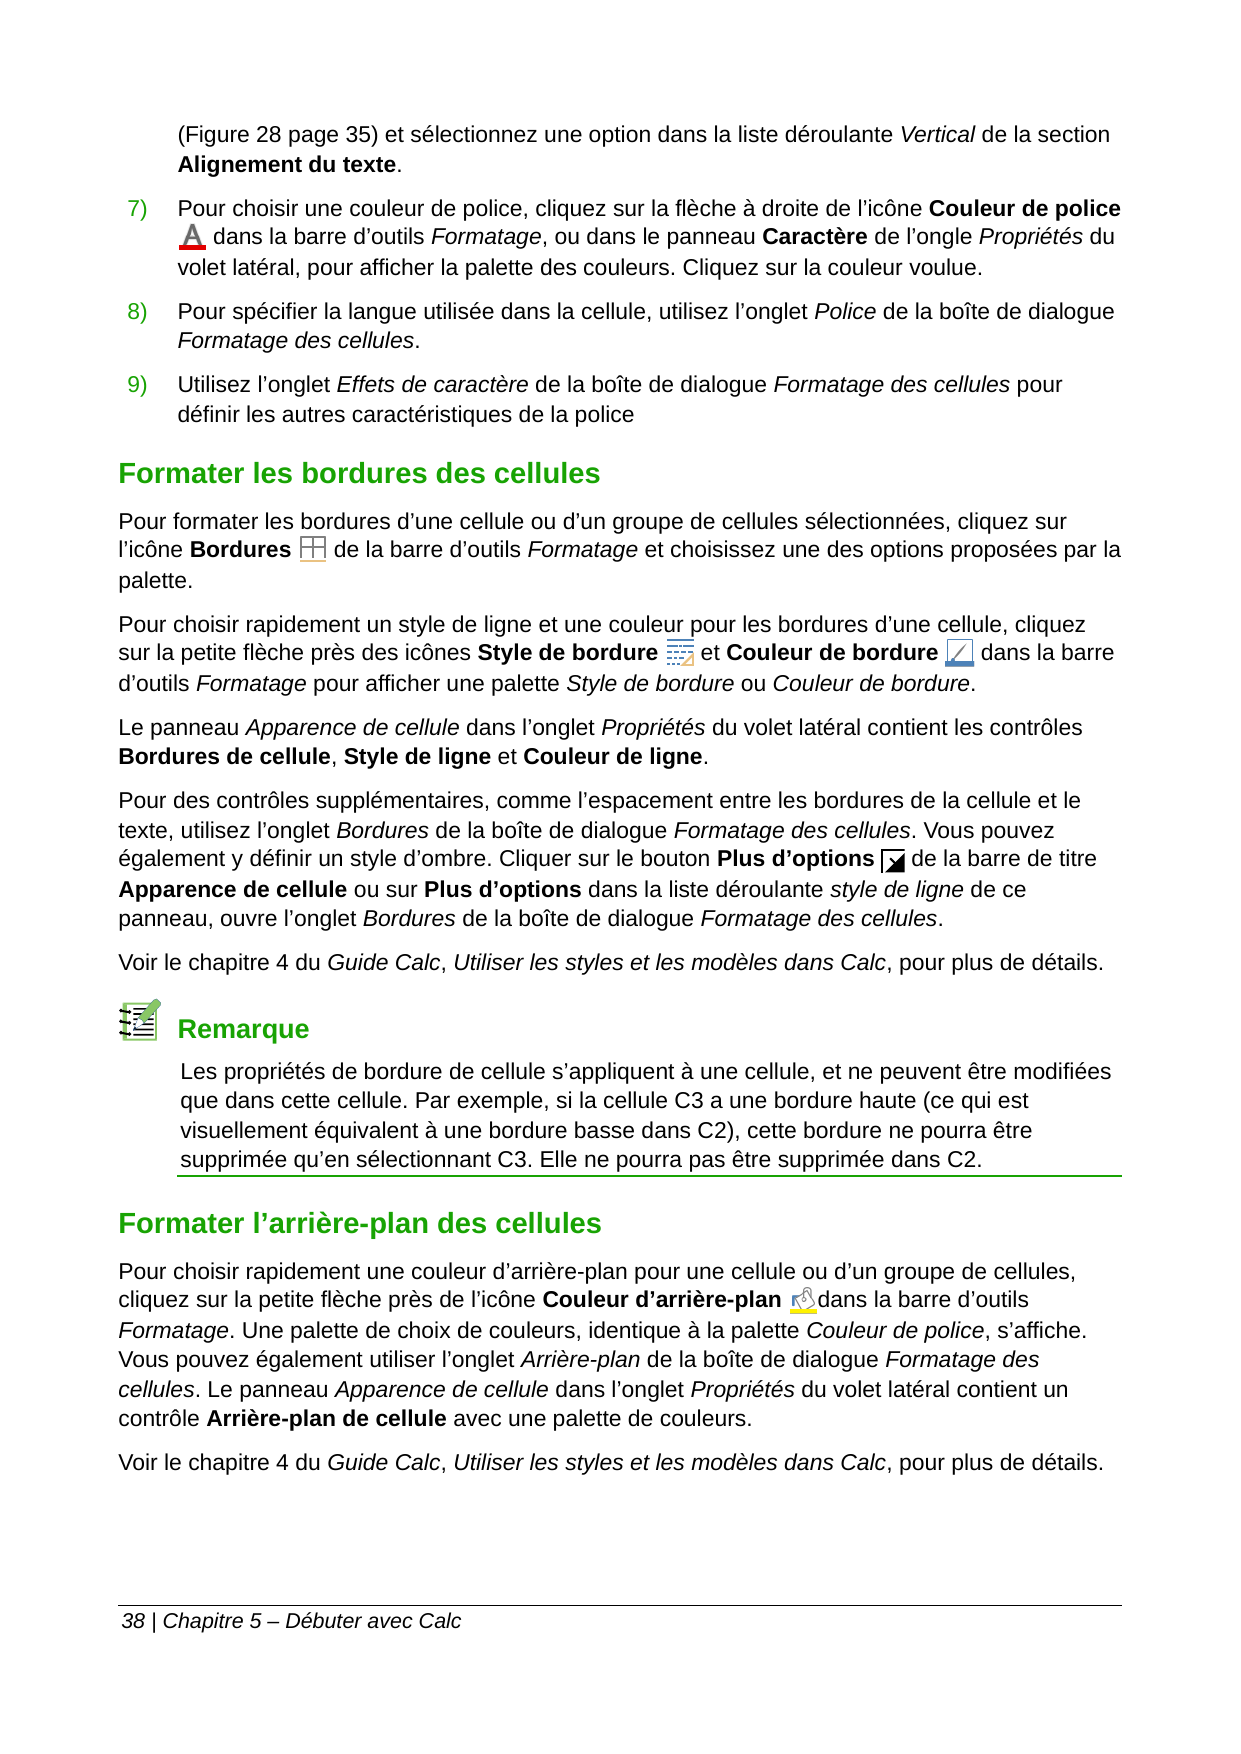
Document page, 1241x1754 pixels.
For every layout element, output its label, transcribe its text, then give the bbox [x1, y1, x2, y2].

text Pour des contrôles supplémentaires, comme l’espacement entre les bordures de la cellule et le texte, utilisez l’onglet Bordures de la boîte de dialogue Formatage des cellules. Vous pouvez également y définir un style d’ombre. Cliquer sur le bouton Plus d’options de la barre de titre Apparence de cellule ou sur Plus d’options dans la liste déroulante style de ligne de ce panneau, ouvre l’onglet Bordures de la boîte de dialogue Formatage des cellules. [118, 784, 1122, 931]
text Les propriétés de bordure de cellule s’appliquent à une cellule, et ne peuvent être modifiées que dans cette cellule. Par exemple, si la cellule C3 a une bordure haute (ce qui est visuellement équivalent à une bordure basse dans C2), cette bordure ne pourra être supprimée qu’en sélectionnant C3. Elle ne pourra pas être supprimée dans C2. [177, 1052, 1122, 1175]
text Pour choisir rapidement un style de ligne et une couleur pour les bordures d’une cellule, cliquez sur la petite flèche près des icônes Style de bordure et Couleur de bordure dans la barre d’outils Formatage pour afficher une palette Style de bordure ou Couleur de bordure. [118, 607, 1122, 696]
picture [945, 637, 975, 667]
picture [788, 1284, 818, 1314]
list Pour spécifier la langue utilisée dans la cellule, utilisez l’onglet Police de la boîte de dialogue Formatage des cellules. [148, 295, 1122, 354]
list Utilisez l’onglet Effets de caractère de la boîte de dialogue Formatage des cellules pour définir les autres caractéristiques de la police [148, 368, 1122, 427]
list Pour choisir une couleur de police, cliquez sur la flèche à droite de l’icône Couleur de police dans la barre d’outils Formatage, ou dans le panneau Caractère de l’ongle Propriétés du volet latéral, pour afficher la palette des couleurs. Cliquez sur la couleur voulue. [148, 192, 1122, 280]
subtitle Formater l’arrière-plan des cellules [118, 1207, 1122, 1240]
list (Figure 28 page 35) et sélectionnez une option dans la liste déroulante Vertical de la section Alignement du texte. [148, 118, 1122, 177]
picture [664, 637, 694, 667]
subtitle Formater les bordures des cellules [118, 456, 1122, 490]
picture [297, 533, 328, 564]
text Pour formater les bordures d’une cellule ou d’un groupe de cellules sélectionnées, cliquez sur l’icône Bordures de la barre d’outils Formatage et choisissez une des options proposées par la palette. [118, 504, 1122, 593]
text Voir le chapitre 4 du Guide Calc, Utiliser les styles et les modèles dans Calc, pour plus de détails. [118, 946, 1122, 976]
text Le panneau Apparence de cellule dans l’onglet Propriétés du volet latéral contient les contrôles Bordures de cellule, Style de ligne et Couleur de ligne. [118, 711, 1122, 769]
list Remarque [118, 998, 1122, 1044]
text Voir le chapitre 4 du Guide Calc, Utiliser les styles et les modèles dans Calc, pour plus de détails. [118, 1446, 1122, 1476]
picture [177, 221, 207, 251]
text Pour choisir rapidement une couleur d’arrière-plan pour une cellule ou d’un groupe de cellules, cliquez sur la petite flèche près de l’icône Couleur d’arrière-plan dans la barre d’outils Formatage. Une palette de choix de couleurs, identique à la palette Couleur de police, s’affiche. Vous pouvez également utiliser l’onglet Arrière-plan de la boîte de dialogue Formatage des cellules. Le panneau Apparence de cellule dans l’onglet Propriétés du volet latéral contient un contrôle Arrière-plan de cellule avec une palette de couleurs. [118, 1255, 1122, 1432]
